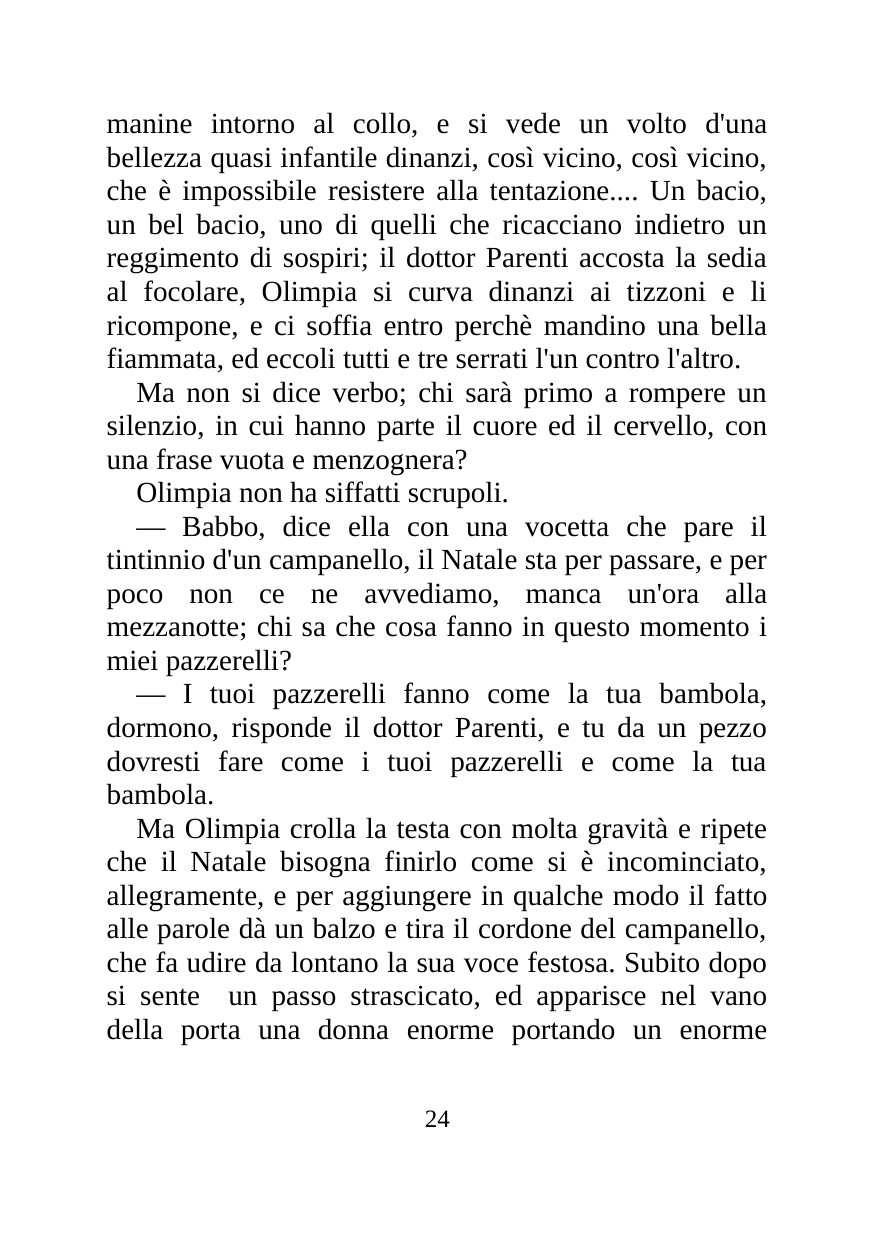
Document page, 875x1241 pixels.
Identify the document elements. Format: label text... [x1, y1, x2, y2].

text Ma Olimpia crolla la testa con molta gravità e ripete che il Natale bisogna finirlo come si è incominciato, allegramente, e per aggiungere in qualche modo il fatto alle parole dà un balzo e tira il cordone del campanello, che fa udire da lontano la sua voce festosa. Subito dopo si sente un passo strascicato, ed apparisce nel vano della porta una donna enorme portando un enorme [106, 811, 768, 1046]
text — I tuoi pazzerelli fanno come la tua bambola, dormono, risponde il dottor Parenti, e tu da un pezzo dovresti fare come i tuoi pazzerelli e come la tua bambola. [106, 677, 768, 811]
text Ma non si dice verbo; chi sarà primo a rompere un silenzio, in cui hanno parte il cuore ed il cervello, con una frase vuota e menzognera? [106, 375, 768, 475]
text Olimpia non ha siffatti scrupoli. [106, 475, 768, 509]
text — Babbo, dice ella con una vocetta che pare il tintinnio d'un campanello, il Natale sta per passare, e per poco non ce ne avvediamo, manca un'ora alla mezzanotte; chi sa che cosa fanno in questo momento i miei pazzerelli? [106, 509, 768, 677]
text manine intorno al collo, e si vede un volto d'una bellezza quasi infantile dinanzi, così vicino, così vicino, che è impossibile resistere alla tentazione.... Un bacio, un bel bacio, uno di quelli che ricacciano indietro un reggimento di sospiri; il dottor Parenti accosta la sedia al focolare, Olimpia si curva dinanzi ai tizzoni e li ricompone, e ci soffia entro perchè mandino una bella fiammata, ed eccoli tutti e tre serrati l'un contro l'altro. [106, 106, 768, 375]
